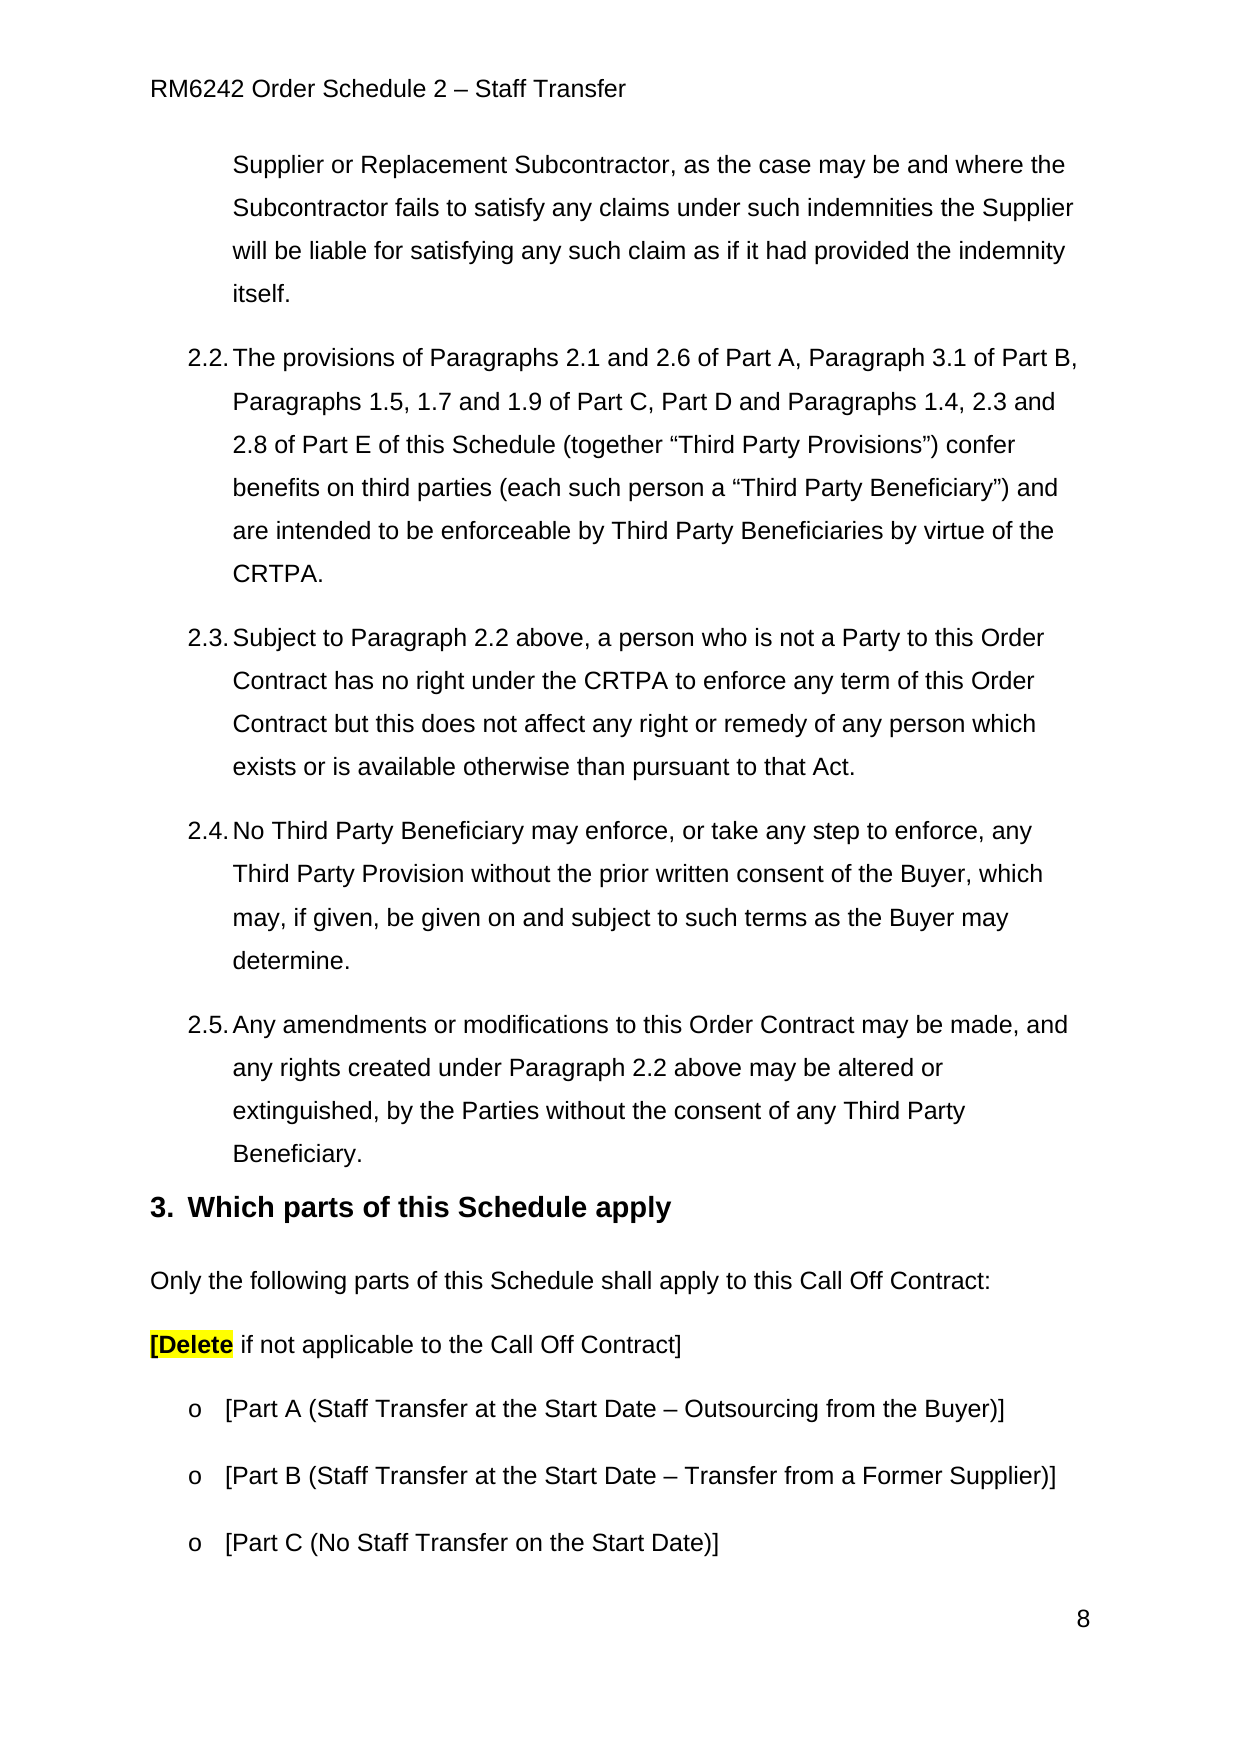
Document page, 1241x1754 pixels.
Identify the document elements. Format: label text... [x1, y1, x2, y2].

subtitle Which parts of this Schedule apply [150, 1190, 1090, 1224]
list [Part A (Staff Transfer at the Start Date – Outsourcing from the Buyer)] [187, 1394, 1090, 1424]
list Supplier or Replacement Subcontractor, as the case may be and where the Subcontractor fails to satisfy any claims under such indemnities the Supplier will be liable for satisfying any such claim as if it had provided the indemnity itself. [187, 150, 1090, 308]
list [Part C (No Staff Transfer on the Start Date)] [187, 1528, 1090, 1559]
list Subject to Paragraph 2.2 above, a person who is not a Party to this Order Contract has no right under the CRTPA to enforce any term of this Order Contract but this does not affect any right or remedy of any person which exists or is available otherwise than pursuant to that Act. [187, 623, 1090, 781]
text Only the following parts of this Schedule shall apply to this Call Off Contract: [150, 1266, 1090, 1294]
list [Part B (Staff Transfer at the Start Date – Transfer from a Former Supplier)] [187, 1461, 1090, 1492]
list The provisions of Paragraphs 2.1 and 2.6 of Part A, Paragraph 3.1 of Part B, Paragraphs 1.5, 1.7 and 1.9 of Part C, Part D and Paragraphs 1.4, 2.3 and 2.8 of Part E of this Schedule (together “Third Party Provisions”) confer benefits on third parties (each such person a “Third Party Beneficiary”) and are intended to be enforceable by Third Party Beneficiaries by virtue of the CRTPA. [187, 343, 1090, 588]
list Any amendments or modifications to this Order Contract may be made, and any rights created under Paragraph 2.2 above may be altered or extinguished, by the Parties without the consent of any Third Party Beneficiary. [187, 1009, 1090, 1168]
list No Third Party Beneficiary may enforce, or take any step to enforce, any Third Party Provision without the prior written consent of the Buyer, which may, if given, be given on and subject to such terms as the Buyer may determine. [187, 816, 1090, 974]
text [Delete if not applicable to the Call Off Contract] [150, 1330, 1090, 1358]
